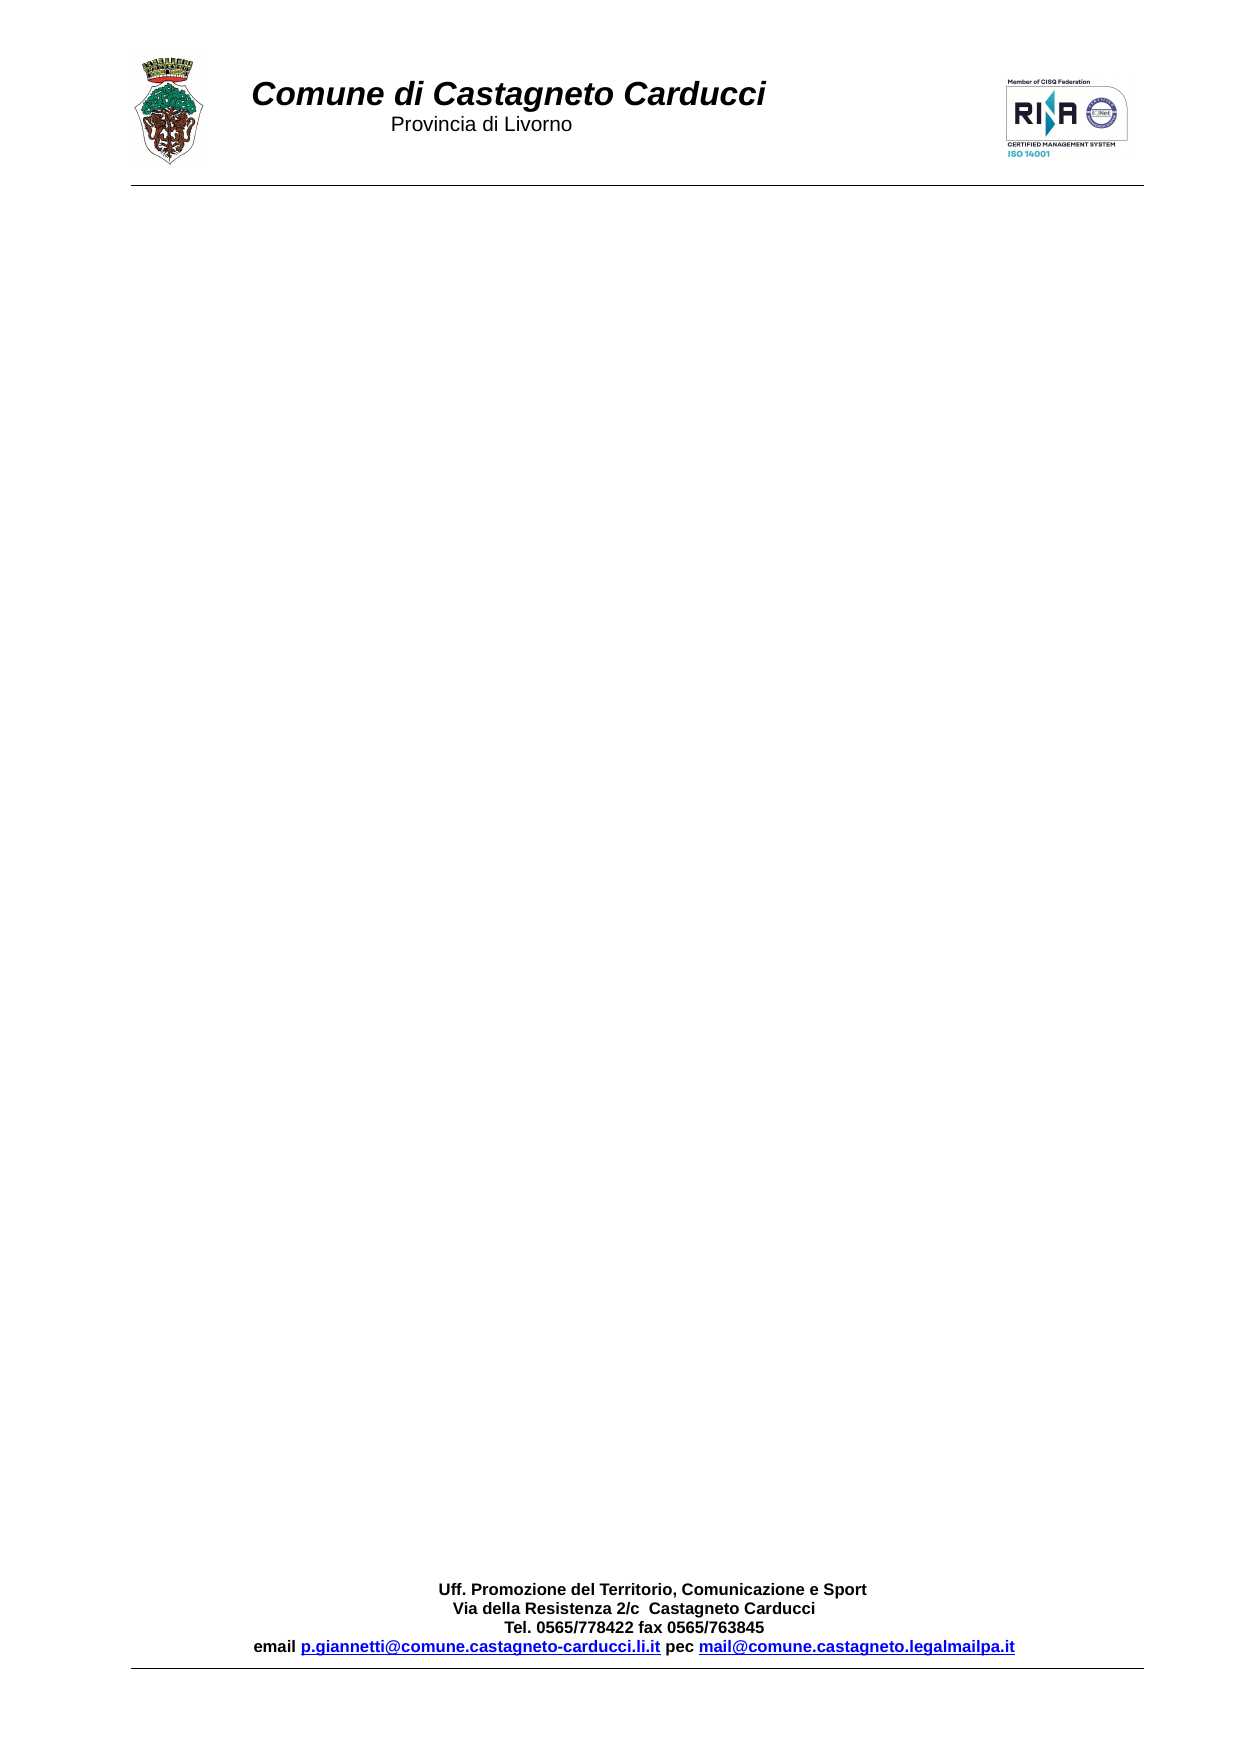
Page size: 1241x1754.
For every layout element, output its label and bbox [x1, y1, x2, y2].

picture [131, 53, 205, 167]
picture [1004, 78, 1129, 160]
